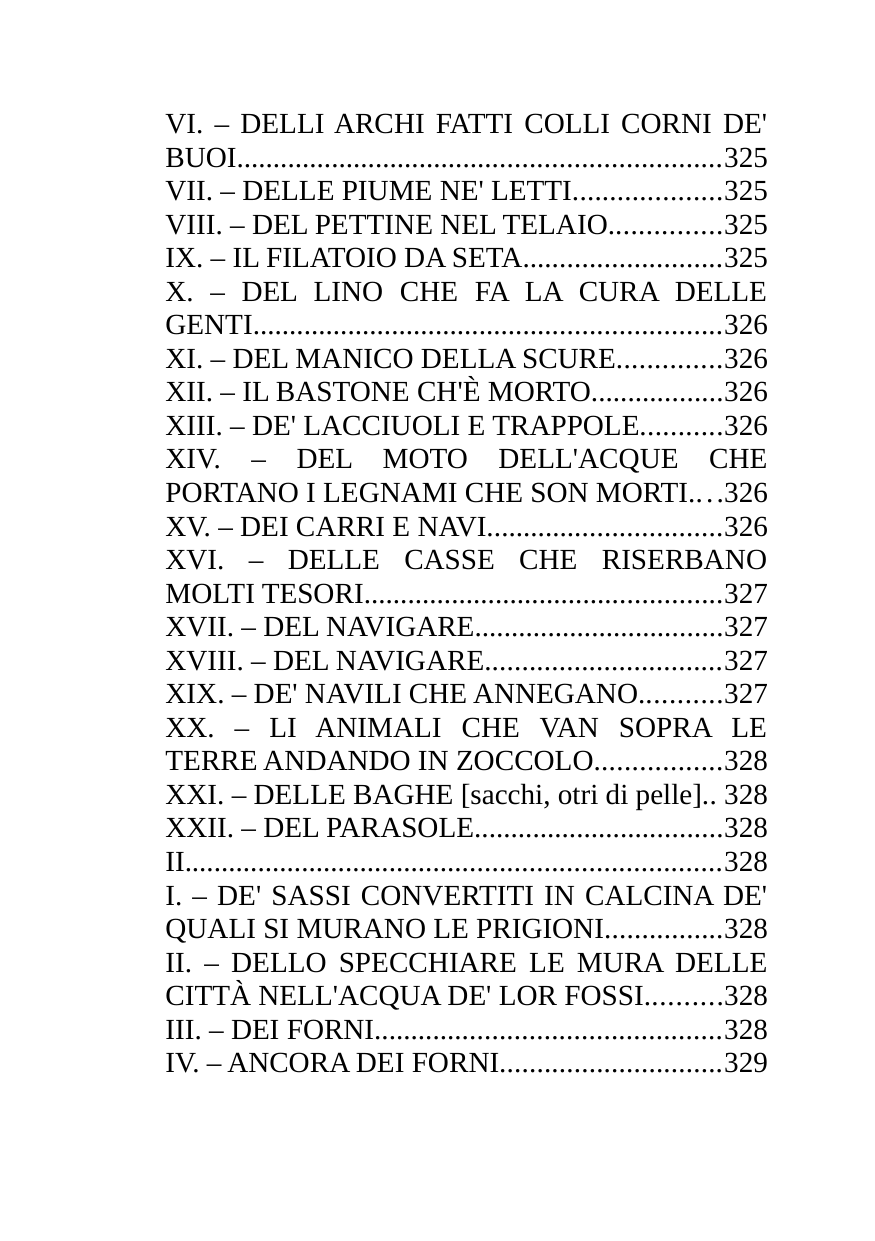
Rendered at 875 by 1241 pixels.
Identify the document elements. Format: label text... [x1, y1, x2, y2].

text XVII. ‒ DEL NAVIGARE. 327 [165, 609, 768, 643]
text XIV. ‒ DEL MOTO DELL'ACQUE CHE PORTANO I LEGNAMI CHE SON MORTI. 326 [165, 442, 768, 509]
text VIII. ‒ DEL PETTINE NEL TELAIO. 325 [165, 207, 768, 240]
text XV. ‒ DEI CARRI E NAVI. 326 [165, 509, 768, 542]
text VII. ‒ DELLE PIUME NE' LETTI. 325 [165, 173, 768, 207]
text X. ‒ DEL LINO CHE FA LA CURA DELLE GENTI. 326 [165, 274, 768, 341]
text XIII. ‒ DE' LACCIUOLI E TRAPPOLE. 326 [165, 408, 768, 442]
text XI. ‒ DEL MANICO DELLA SCURE. 326 [165, 341, 768, 374]
text XVIII. ‒ DEL NAVIGARE. 327 [165, 643, 768, 676]
text XXII. ‒ DEL PARASOLE. 328 [165, 811, 768, 844]
text IV. ‒ ANCORA DEI FORNI. 329 [165, 1045, 768, 1079]
text I. ‒ DE' SASSI CONVERTITI IN CALCINA DE' QUALI SI MURANO LE PRIGIONI. 328 [165, 878, 768, 945]
text XX. ‒ LI ANIMALI CHE VAN SOPRA LE TERRE ANDANDO IN ZOCCOLO. 328 [165, 710, 768, 777]
text XII. ‒ IL BASTONE CH'È MORTO. 326 [165, 374, 768, 408]
text XIX. ‒ DE' NAVILI CHE ANNEGANO. 327 [165, 676, 768, 710]
text VI. ‒ DELLI ARCHI FATTI COLLI CORNI DE' BUOI. 325 [165, 106, 768, 173]
text III. ‒ DEI FORNI. 328 [165, 1012, 768, 1045]
text IX. ‒ IL FILATOIO DA SETA. 325 [165, 240, 768, 274]
text XXI. ‒ DELLE BAGHE [sacchi, otri di pelle]. 328 [165, 777, 768, 811]
text XVI. ‒ DELLE CASSE CHE RISERBANO MOLTI TESORI. 327 [165, 542, 768, 609]
text II. 328 [165, 844, 768, 878]
text II. ‒ DELLO SPECCHIARE LE MURA DELLE CITTÀ NELL'ACQUA DE' LOR FOSSI. 328 [165, 945, 768, 1012]
